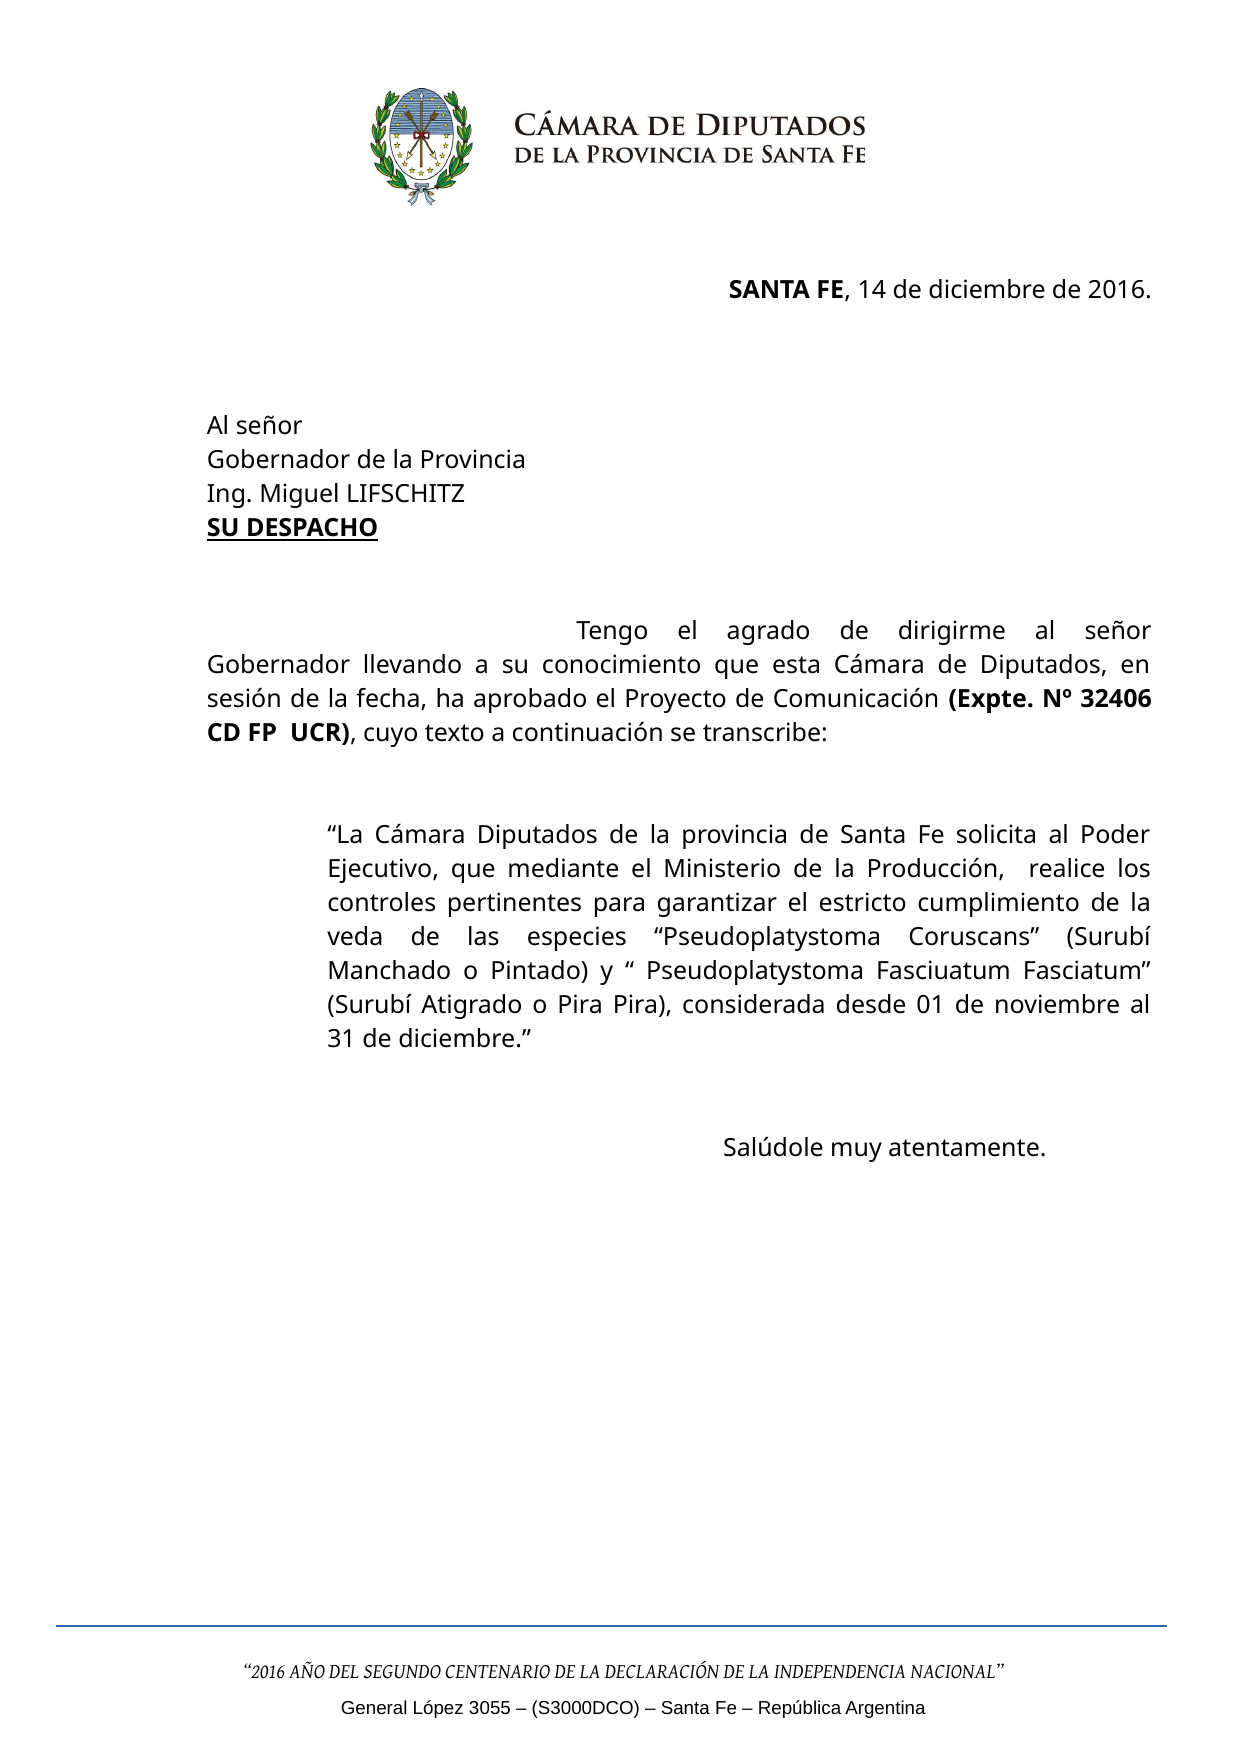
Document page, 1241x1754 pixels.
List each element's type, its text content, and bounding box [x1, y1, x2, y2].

text SU DESPACHO [207, 510, 1152, 544]
text Tengo el agrado de dirigirme al señor Gobernador llevando a su conocimiento que esta Cámara de Diputados, en sesión de la fecha, ha aprobado el Proyecto de Comunicación (Expte. Nº 32406 CD FP UCR), cuyo texto a continuación se transcribe: [207, 612, 1152, 748]
text Gobernador de la Provincia [207, 442, 1152, 476]
text Salúdole muy atentamente. [649, 1129, 1152, 1163]
text Ing. Miguel LIFSCHITZ [207, 476, 1152, 510]
picture [370, 88, 866, 210]
text Al señor [207, 408, 1152, 442]
text “La Cámara Diputados de la provincia de Santa Fe solicita al Poder Ejecutivo, que mediante el Ministerio de la Producción, realice los controles pertinentes para garantizar el estricto cumplimiento de la veda de las especies “Pseudoplatystoma Coruscans” (Surubí Manchado o Pintado) y “ Pseudoplatystoma Fasciuatum Fasciatum” (Surubí Atigrado o Pira Pira), considerada desde 01 de noviembre al 31 de diciembre.” [327, 817, 1152, 1055]
text SANTA FE, 14 de diciembre de 2016. [207, 272, 1152, 306]
